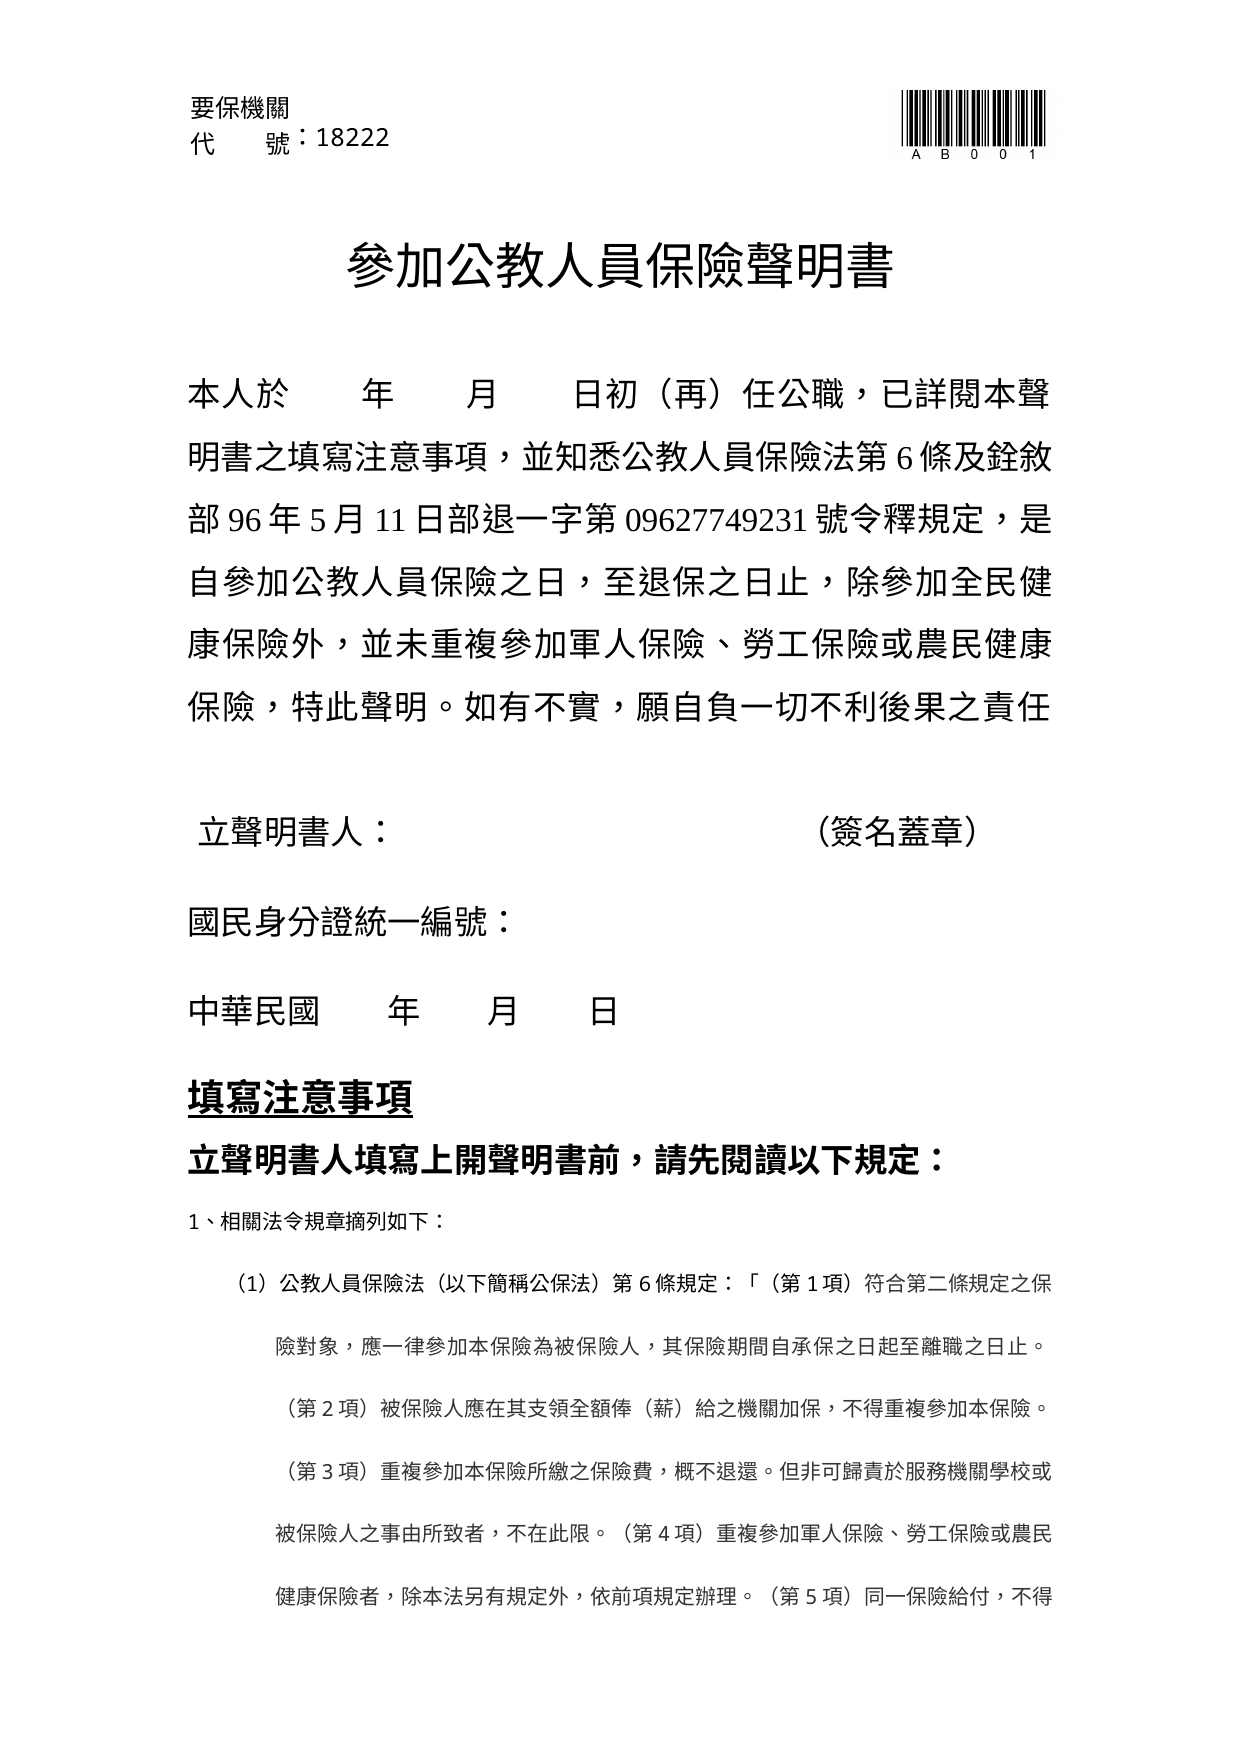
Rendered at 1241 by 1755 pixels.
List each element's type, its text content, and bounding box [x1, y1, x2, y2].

text （1）公教人員保險法（以下簡稱公保法）第6條規定：「（第1項）符合第二條規定之保險對象，應一律參加本保險為被保險人，其保險期間自承保之日起至離職之日止。（第2項）被保險人應在其支領全額俸（薪）給之機關加保，不得重複參加本保險。（第3項）重複參加本保險所繳之保險費，概不退還。但非可歸責於服務機關學校或被保險人之事由所致者，不在此限。（第4項）重複參加軍人保險、勞工保險或農民健康保險者，除本法另有規定外，依前項規定辦理。（第5項）同一保險給付，不得 [225, 1241, 1053, 1616]
text 中華民國 年 月 日 [187, 967, 1053, 1030]
text 本人於 年 月 日初（再）任公職，已詳閱本聲明書之填寫注意事項，並知悉公教人員保險法第6條及銓敘部96年5月11日部退一字第09627749231號令釋規定，是自參加公教人員保險之日，至退保之日止，除參加全民健康保險外，並未重複參加軍人保險、勞工保險或農民健康保險，特此聲明。如有不實，願自負一切不利後果之責任。 [187, 351, 1053, 788]
text 國民身分證統一編號： [187, 874, 1053, 937]
text 立聲明書人填寫上開聲明書前，請先閱讀以下規定： [187, 1116, 1053, 1179]
text 參加公教人員保險聲明書 [175, 96, 1053, 314]
text 要保機關代 號：18222 [190, 103, 422, 157]
text 1、相關法令規章摘列如下： [187, 1179, 1053, 1241]
text 立聲明書人： （簽名蓋章） [197, 788, 1053, 851]
text 填寫注意事項 [187, 1054, 1053, 1116]
